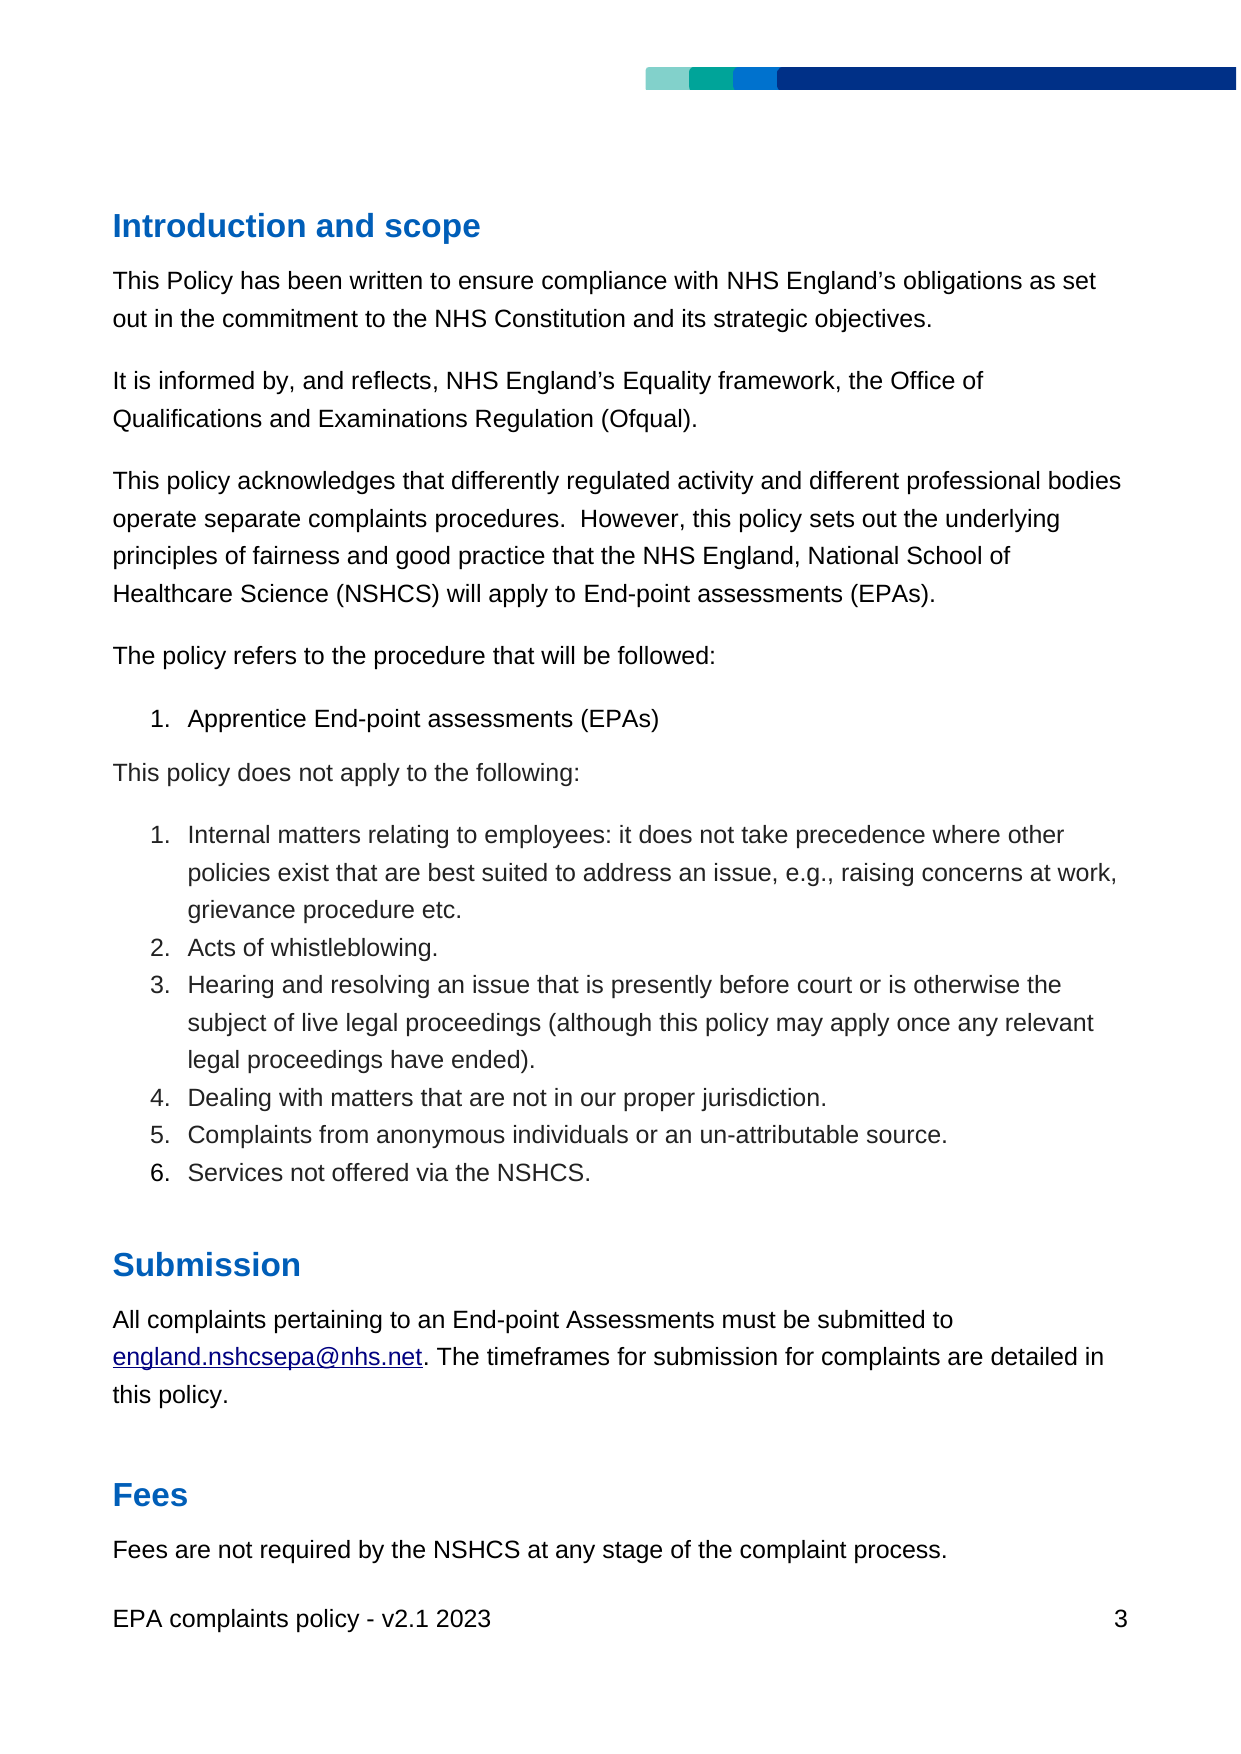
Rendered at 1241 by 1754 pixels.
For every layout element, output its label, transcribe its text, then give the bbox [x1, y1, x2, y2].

text This policy acknowledges that differently regulated activity and different professional bodies operate separate complaints procedures. However, this policy sets out the underlying principles of fairness and good practice that the NHS England, National School of Healthcare Science (NSHCS) will apply to End-point assessments (EPAs). [112, 457, 1128, 607]
list Complaints from anonymous individuals or an un-attributable source. [150, 1112, 1128, 1149]
list Acts of whistleblowing. [150, 924, 1128, 962]
list Internal matters relating to employees: it does not take precedence where other policies exist that are best suited to address an issue, e.g., raising concerns at work, grievance procedure etc. [150, 812, 1128, 924]
text The policy refers to the procedure that will be followed: [112, 632, 1128, 670]
text All complaints pertaining to an End-point Assessments must be submitted to england.nshcsepa@nhs.net. The timeframes for submission for complaints are detailed in this policy. [112, 1296, 1128, 1408]
subtitle Introduction and scope [112, 207, 1128, 245]
text It is informed by, and reflects, NHS England’s Equality framework, the Office of Qualifications and Examinations Regulation (Ofqual). [112, 357, 1128, 432]
text This Policy has been written to ensure compliance with NHS England’s obligations as set out in the commitment to the NHS Constitution and its strategic objectives. [112, 257, 1128, 332]
subtitle Submission [112, 1245, 1128, 1283]
text Fees are not required by the NSHCS at any stage of the complaint process. [112, 1526, 1128, 1563]
subtitle Fees [112, 1475, 1128, 1513]
list Hearing and resolving an issue that is presently before court or is otherwise the subject of live legal proceedings (although this policy may apply once any relevant legal proceedings have ended). [150, 962, 1128, 1074]
list Dealing with matters that are not in our proper jurisdiction. [150, 1074, 1128, 1112]
list Services not offered via the NSHCS. [150, 1149, 1128, 1187]
text This policy does not apply to the following: [112, 749, 1128, 787]
list Apprentice End-point assessments (EPAs) [150, 695, 1128, 732]
